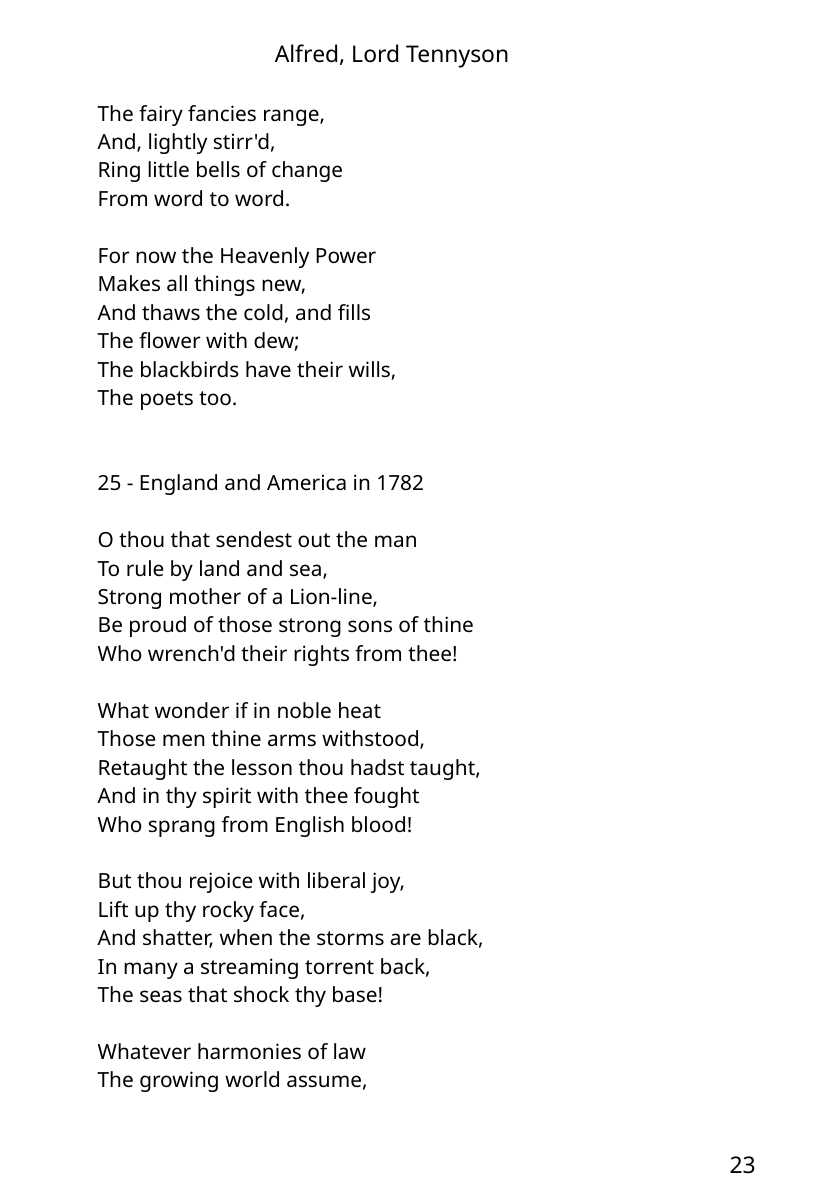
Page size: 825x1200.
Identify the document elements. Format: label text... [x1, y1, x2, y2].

text From word to word. [97, 184, 727, 212]
text Be proud of those strong sons of thine [97, 611, 727, 639]
text Ring little bells of change [97, 156, 727, 184]
text 25 - England and America in 1782 [97, 468, 727, 497]
text The blackbirds have their wills, [97, 355, 727, 383]
text Lift up thy rocky face, [97, 895, 727, 923]
text Whatever harmonies of law [97, 1037, 727, 1066]
text Who sprang from English blood! [97, 810, 727, 838]
text And, lightly stirr'd, [97, 127, 727, 156]
text The flower with dew; [97, 326, 727, 355]
text O thou that sendest out the man [97, 525, 727, 554]
text In many a streaming torrent back, [97, 952, 727, 980]
text And in thy spirit with thee fought [97, 781, 727, 810]
text But thou rejoice with liberal joy, [97, 867, 727, 895]
text Makes all things new, [97, 269, 727, 298]
text What wonder if in noble heat [97, 696, 727, 724]
text For now the Heavenly Power [97, 241, 727, 269]
text Retaught the lesson thou hadst taught, [97, 753, 727, 781]
text Who wrench'd their rights from thee! [97, 639, 727, 667]
text And thaws the cold, and fills [97, 298, 727, 326]
text The seas that shock thy base! [97, 980, 727, 1009]
text The growing world assume, [97, 1066, 727, 1094]
text To rule by land and sea, [97, 554, 727, 582]
text The fairy fancies range, [97, 99, 727, 127]
text Those men thine arms withstood, [97, 724, 727, 753]
text The poets too. [97, 383, 727, 412]
text And shatter, when the storms are black, [97, 923, 727, 952]
text Strong mother of a Lion-line, [97, 582, 727, 611]
